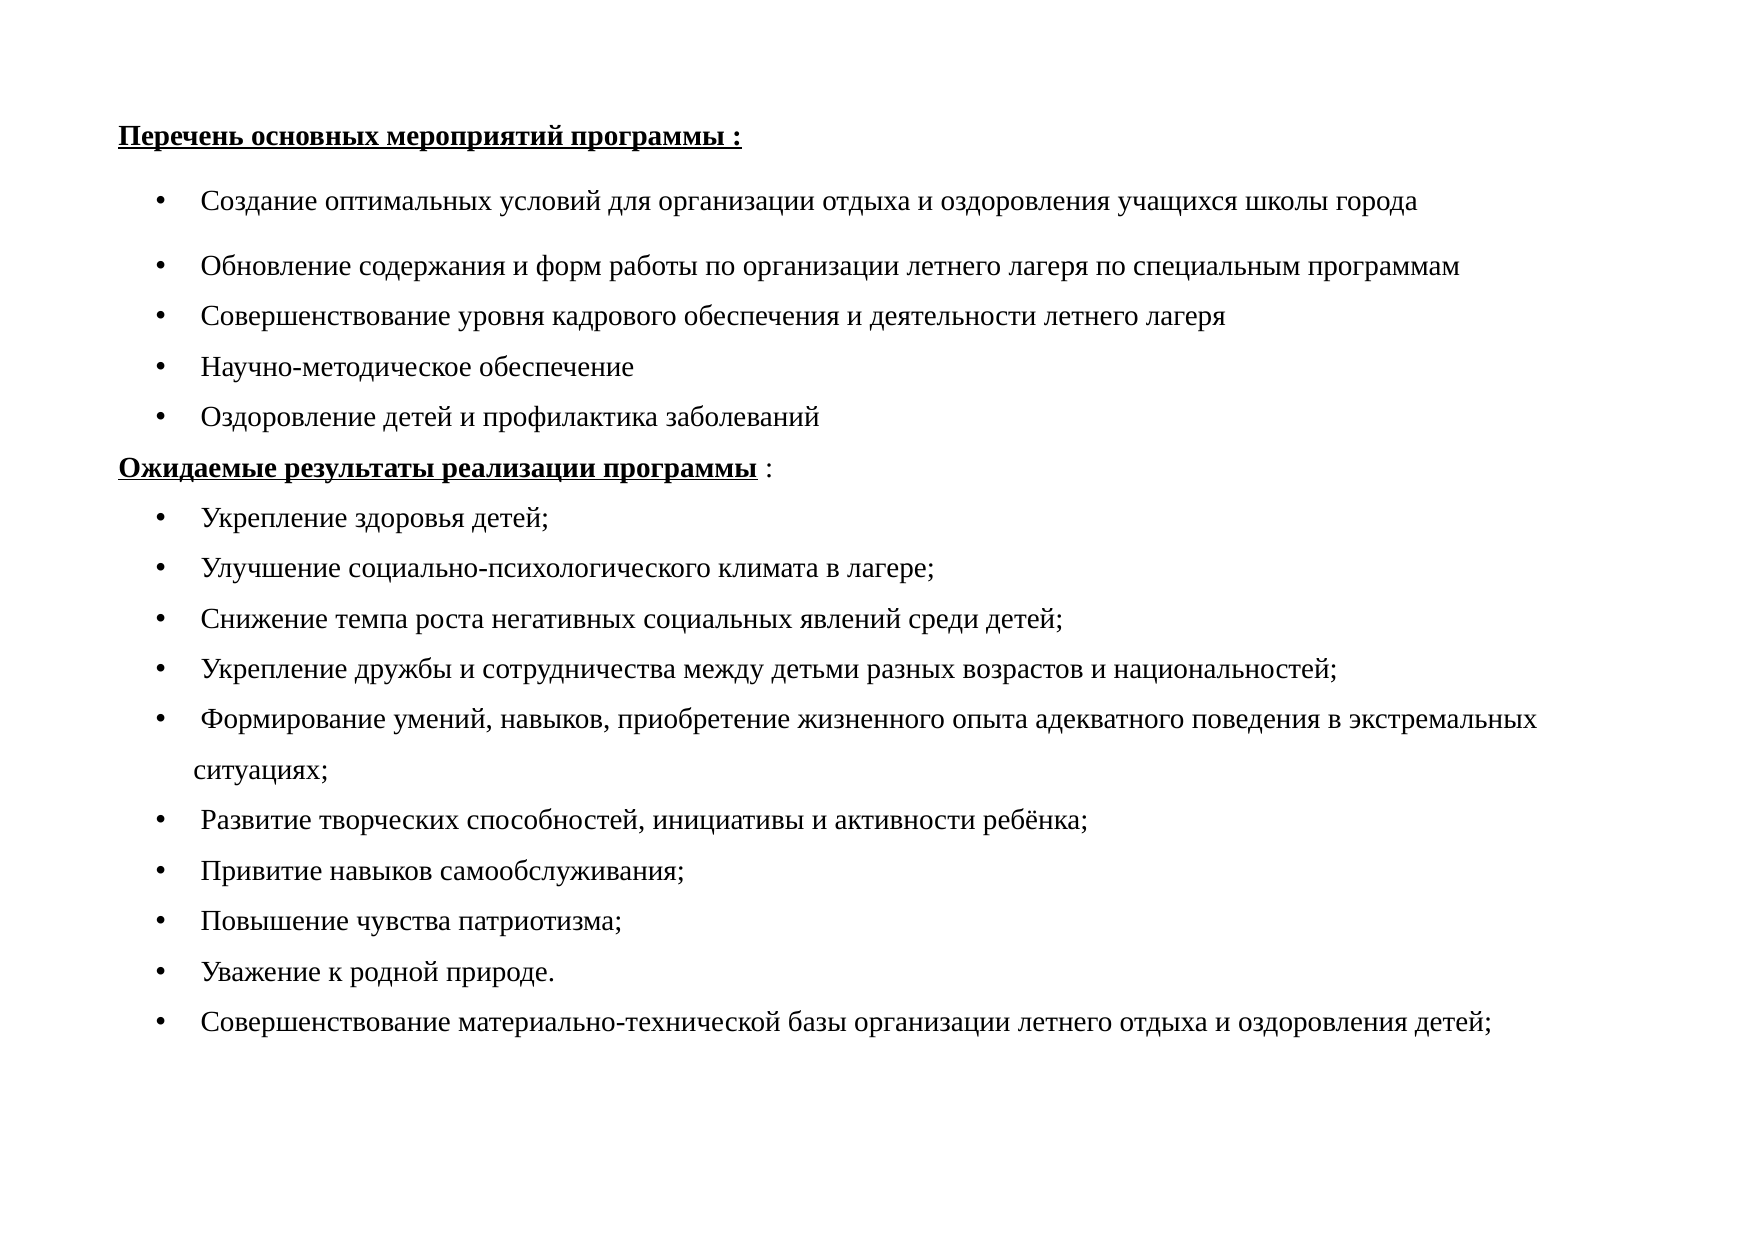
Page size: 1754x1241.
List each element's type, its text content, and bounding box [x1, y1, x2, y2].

list Совершенствование материально-технической базы организации летнего отдыха и оздоровления детей; [156, 1004, 1636, 1038]
list Создание оптимальных условий для организации отдыха и оздоровления учащихся школы города [156, 183, 1636, 217]
list Укрепление здоровья детей; [156, 500, 1636, 534]
text Ожидаемые результаты реализации программы : [118, 450, 1636, 483]
text Перечень основных мероприятий программы : [118, 118, 1636, 152]
list Укрепление дружбы и сотрудничества между детьми разных возрастов и национальностей; [156, 651, 1636, 685]
list Привитие навыков самообслуживания; [156, 853, 1636, 886]
list Уважение к родной природе. [156, 954, 1636, 987]
list Научно-методическое обеспечение [156, 349, 1636, 382]
list Развитие творческих способностей, инициативы и активности ребёнка; [156, 802, 1636, 836]
list Снижение темпа роста негативных социальных явлений среди детей; [156, 601, 1636, 634]
list Повышение чувства патриотизма; [156, 903, 1636, 937]
list Обновление содержания и форм работы по организации летнего лагеря по специальным программам [156, 248, 1636, 282]
list Формирование умений, навыков, приобретение жизненного опыта адекватного поведения в экстремальных ситуациях; [156, 702, 1636, 786]
list Оздоровление детей и профилактика заболеваний [156, 399, 1636, 433]
list Совершенствование уровня кадрового обеспечения и деятельности летнего лагеря [156, 298, 1636, 332]
list Улучшение социально-психологического климата в лагере; [156, 550, 1636, 584]
